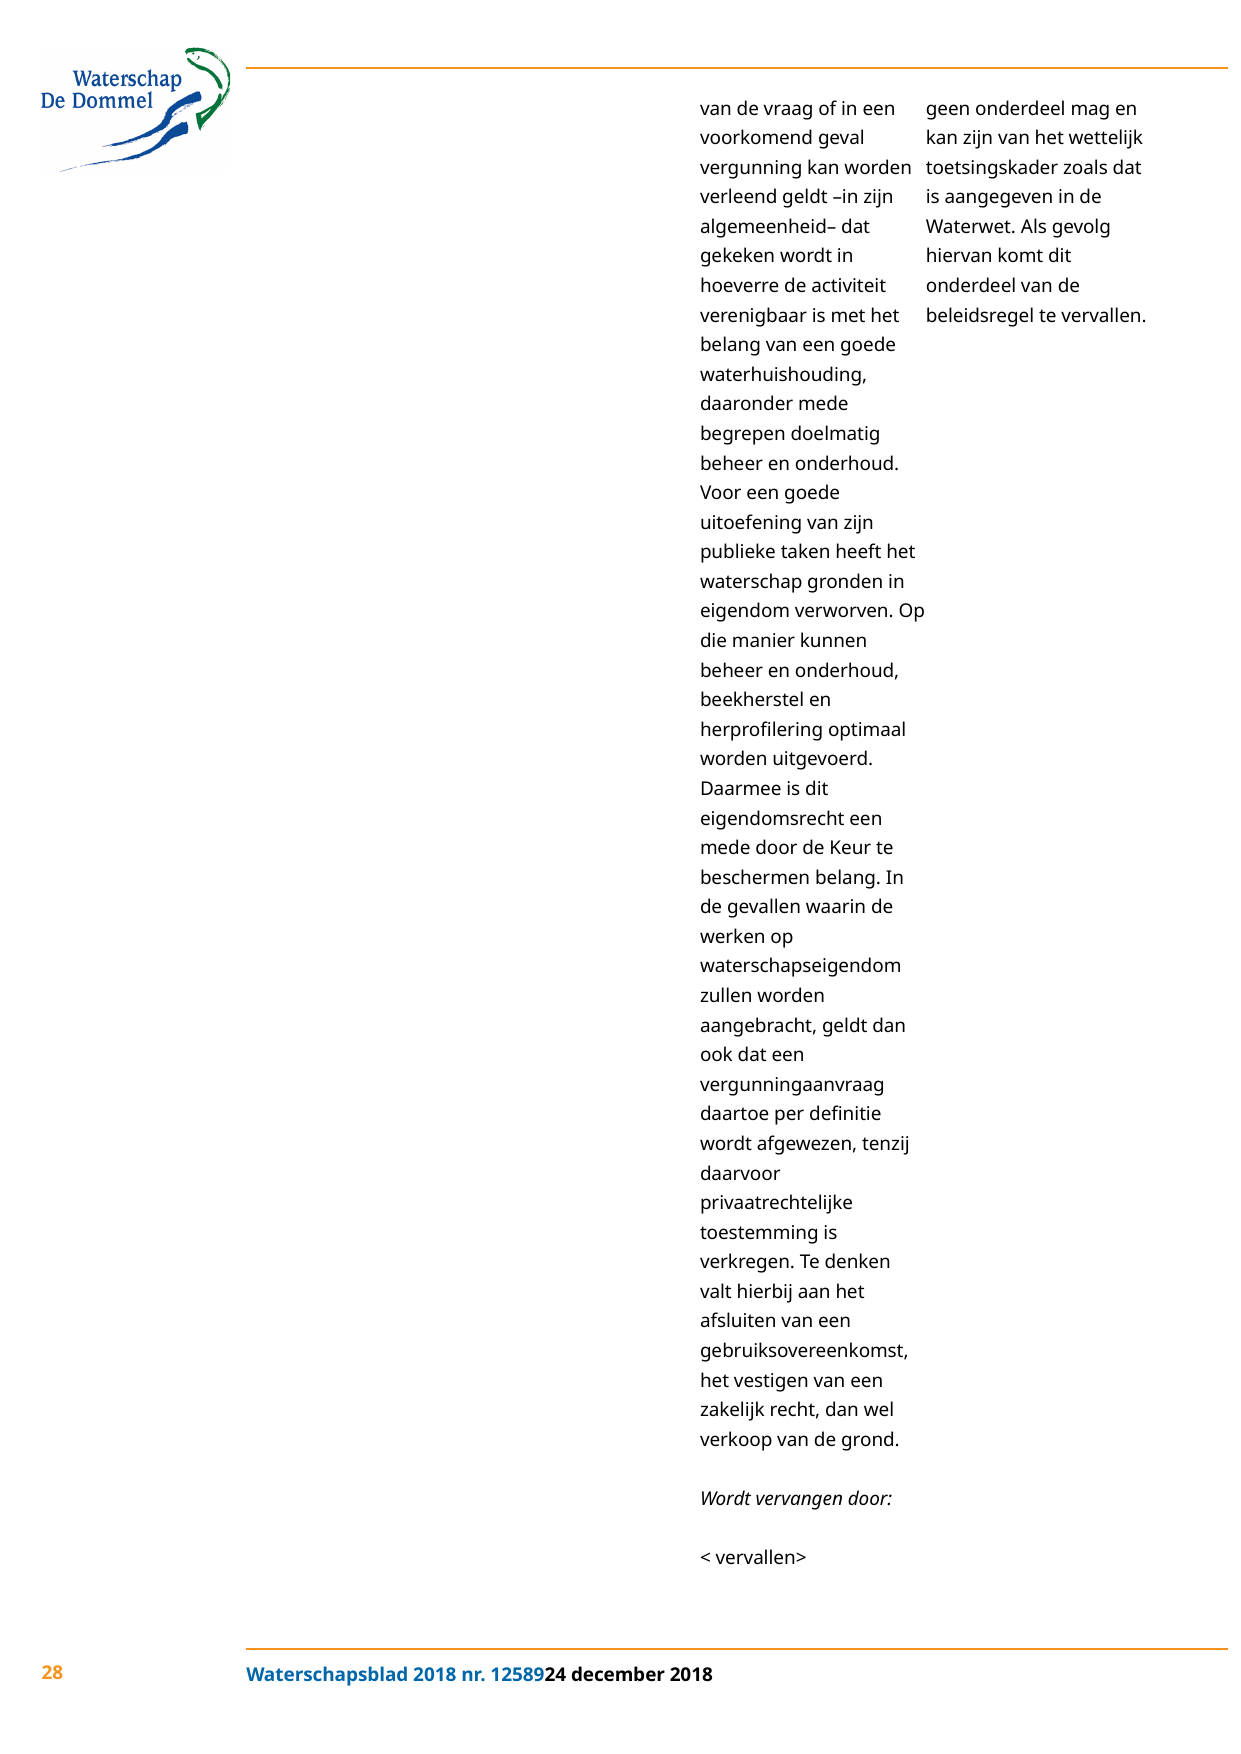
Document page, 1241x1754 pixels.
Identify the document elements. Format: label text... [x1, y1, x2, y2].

table_cell [248, 95, 474, 1570]
table_cell [474, 95, 700, 1570]
table_cell van de vraag of in een voorkomend geval vergunning kan worden verleend geldt –in zijn algemeenheid– dat gekeken wordt in hoeverre de activiteit verenigbaar is met het belang van een goede waterhuishouding, daaronder mede begrepen doelmatig beheer en onderhoud. Voor een goede uitoefening van zijn publieke taken heeft het waterschap gronden in eigendom verworven. Op die manier kunnen beheer en onderhoud, beekherstel en herprofilering optimaal worden uitgevoerd. Daarmee is dit eigendomsrecht een mede door de Keur te beschermen belang. In de gevallen waarin de werken op waterschapseigendom zullen worden aangebracht, geldt dan ook dat een vergunningaanvraag daartoe per definitie wordt afgewezen, tenzij daarvoor privaatrechtelijke toestemming is verkregen. Te denken valt hierbij aan het afsluiten van een gebruiksovereenkomst, het vestigen van een zakelijk recht, dan wel verkoop van de grond. Wordt vervangen door: < vervallen> [700, 95, 926, 1570]
picture [41, 47, 231, 172]
table_cell geen onderdeel mag en kan zijn van het wettelijk toetsingskader zoals dat is aangegeven in de Waterwet. Als gevolg hiervan komt dit onderdeel van de beleidsregel te vervallen. [926, 95, 1152, 1570]
